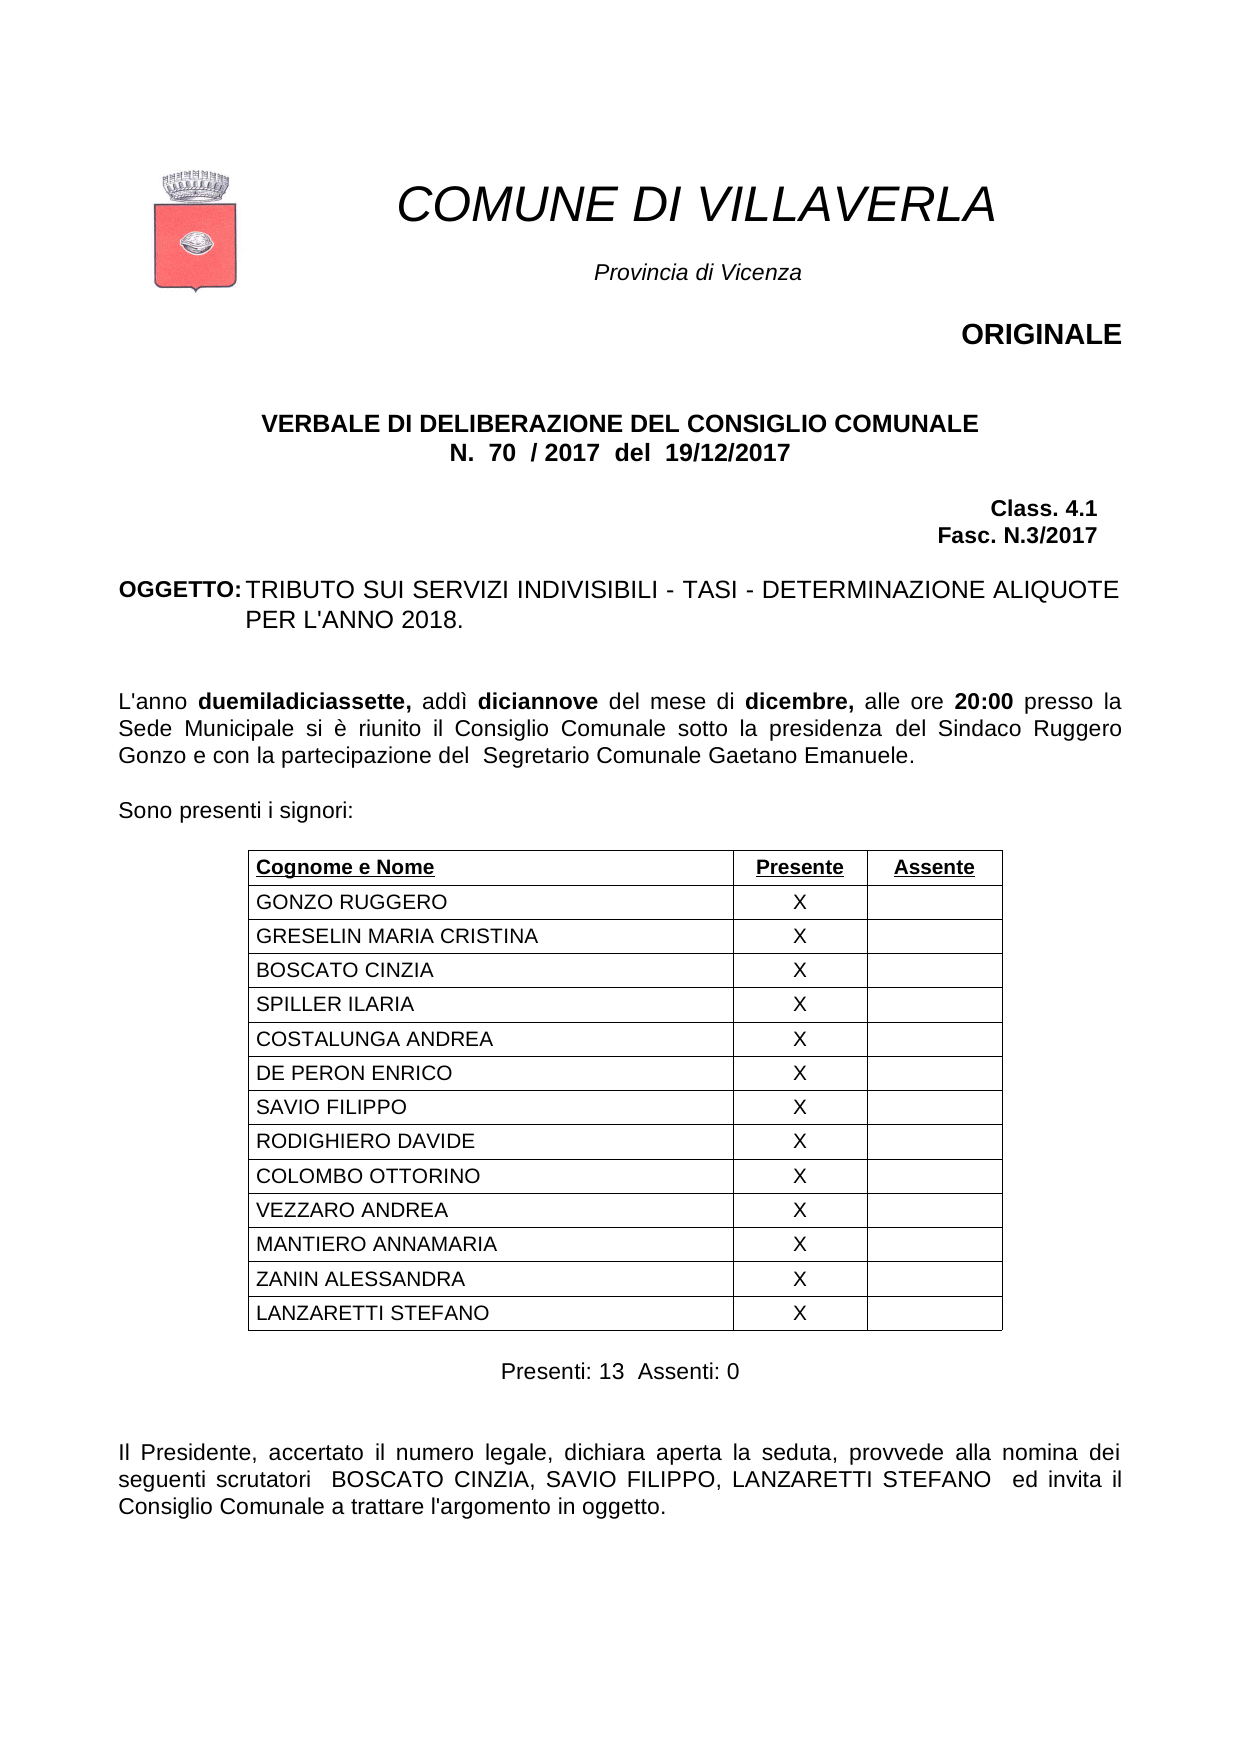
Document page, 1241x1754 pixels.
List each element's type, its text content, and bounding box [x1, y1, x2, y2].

table_cell VEZZARO ANDREA [249, 1194, 733, 1227]
table_cell X [734, 954, 867, 987]
table_cell [868, 1091, 1002, 1124]
table_cell X [734, 1057, 867, 1090]
text Sono presenti i signori: [118, 796, 1122, 823]
table_cell X [734, 1262, 867, 1296]
table_cell COSTALUNGA ANDREA [249, 1023, 733, 1056]
table_cell X [734, 1160, 867, 1193]
table_cell [868, 1160, 1002, 1193]
table_cell [868, 1194, 1002, 1227]
table_cell MANTIERO ANNAMARIA [249, 1228, 733, 1261]
text Class. 4.1 [118, 494, 1122, 521]
table_cell X [734, 988, 867, 1022]
table_cell LANZARETTI STEFANO [249, 1297, 733, 1330]
table_cell DE PERON ENRICO [249, 1057, 733, 1090]
table_cell GONZO RUGGERO [249, 886, 733, 919]
table_cell GRESELIN MARIA CRISTINA [249, 920, 733, 953]
table_cell [868, 1297, 1002, 1330]
table_cell [868, 954, 1002, 987]
table_cell X [734, 920, 867, 953]
table_cell [868, 988, 1002, 1022]
picture [135, 147, 262, 318]
table_cell [868, 1228, 1002, 1261]
table_header TRIBUTO SUI SERVIZI INDIVISIBILI - TASI - DETERMINAZIONE ALIQUOTE PER L'ANNO 2018. [245, 575, 1120, 633]
table_cell X [734, 1125, 867, 1159]
text Fasc. N.3/2017 [118, 521, 1122, 548]
table_cell X [734, 1091, 867, 1124]
table_cell [868, 886, 1002, 919]
table_cell X [734, 1194, 867, 1227]
table_header OGGETTO: [119, 575, 245, 633]
table_cell BOSCATO CINZIA [249, 954, 733, 987]
table_cell [868, 1125, 1002, 1159]
table_cell SPILLER ILARIA [249, 988, 733, 1022]
table_cell ZANIN ALESSANDRA [249, 1262, 733, 1296]
table_header COMUNE DI VILLAVERLA Provincia di Vicenza [278, 147, 1120, 317]
text N. 70 / 2017 del 19/12/2017 [118, 438, 1122, 467]
table_cell [868, 1057, 1002, 1090]
table_header Presente [734, 851, 867, 884]
table_header Assente [868, 851, 1002, 884]
table_cell SAVIO FILIPPO [249, 1091, 733, 1124]
table_cell X [734, 886, 867, 919]
text ORIGINALE [118, 317, 1122, 351]
text VERBALE DI DELIBERAZIONE DEL CONSIGLIO COMUNALE [118, 409, 1122, 438]
table_cell X [734, 1297, 867, 1330]
text Presenti: 13 Assenti: 0 [118, 1357, 1122, 1384]
table_cell [868, 920, 1002, 953]
table_cell X [734, 1023, 867, 1056]
table_header [262, 147, 278, 317]
table_header Cognome e Nome [249, 851, 733, 884]
table_header [119, 147, 135, 317]
table_cell COLOMBO OTTORINO [249, 1160, 733, 1193]
text Il Presidente, accertato il numero legale, dichiara aperta la seduta, provvede alla nomina dei seguenti scrutatori BOSCATO CINZIA, SAVIO FILIPPO, LANZARETTI STEFANO ed invita il Consiglio Comunale a trattare l'argomento in oggetto. [118, 1438, 1122, 1520]
text L'anno duemiladiciassette, addì diciannove del mese di dicembre, alle ore 20:00 presso la Sede Municipale si è riunito il Consiglio Comunale sotto la presidenza del Sindaco Ruggero Gonzo e con la partecipazione del Segretario Comunale Gaetano Emanuele. [118, 688, 1122, 769]
table_cell [868, 1023, 1002, 1056]
table_cell X [734, 1228, 867, 1261]
table_cell RODIGHIERO DAVIDE [249, 1125, 733, 1159]
table_cell [868, 1262, 1002, 1296]
